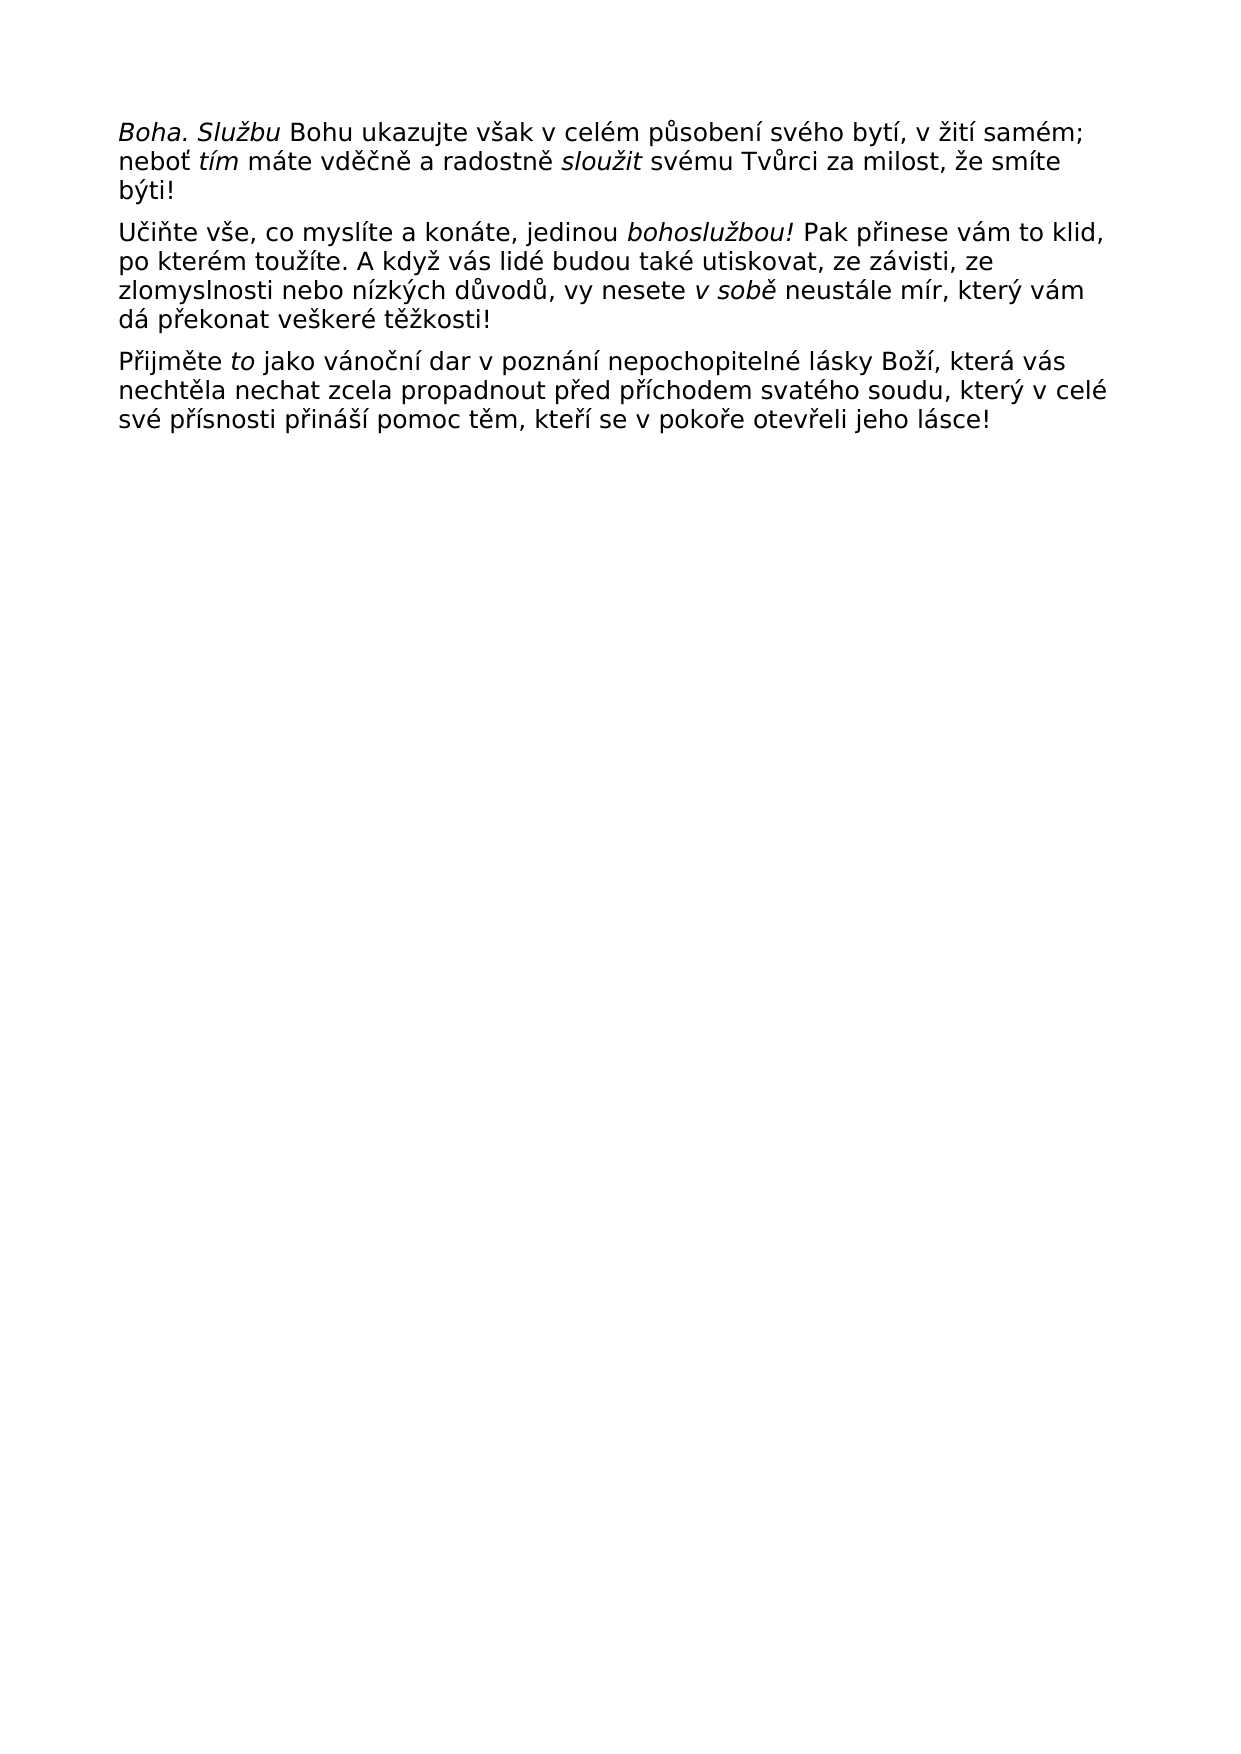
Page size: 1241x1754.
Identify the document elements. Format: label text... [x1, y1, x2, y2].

text Boha. Službu Bohu ukazujte však v celém působení svého bytí, v žití samém; neboť tím máte vděčně a radostně sloužit svému Tvůrci za milost, že smíte býti! [118, 118, 1122, 206]
text Přijměte to jako vánoční dar v poznání nepochopitelné lásky Boží, která vás nechtěla nechat zcela propadnout před příchodem svatého soudu, který v celé své přísnosti přináší pomoc těm, kteří se v pokoře otevřeli jeho lásce! [118, 347, 1122, 435]
text Učiňte vše, co myslíte a konáte, jedinou bohoslužbou! Pak přinese vám to klid, po kterém toužíte. A když vás lidé budou také utiskovat, ze závisti, ze zlomyslnosti nebo nízkých důvodů, vy nesete v sobě neustále mír, který vám dá překonat veškeré těžkosti! [118, 218, 1122, 335]
